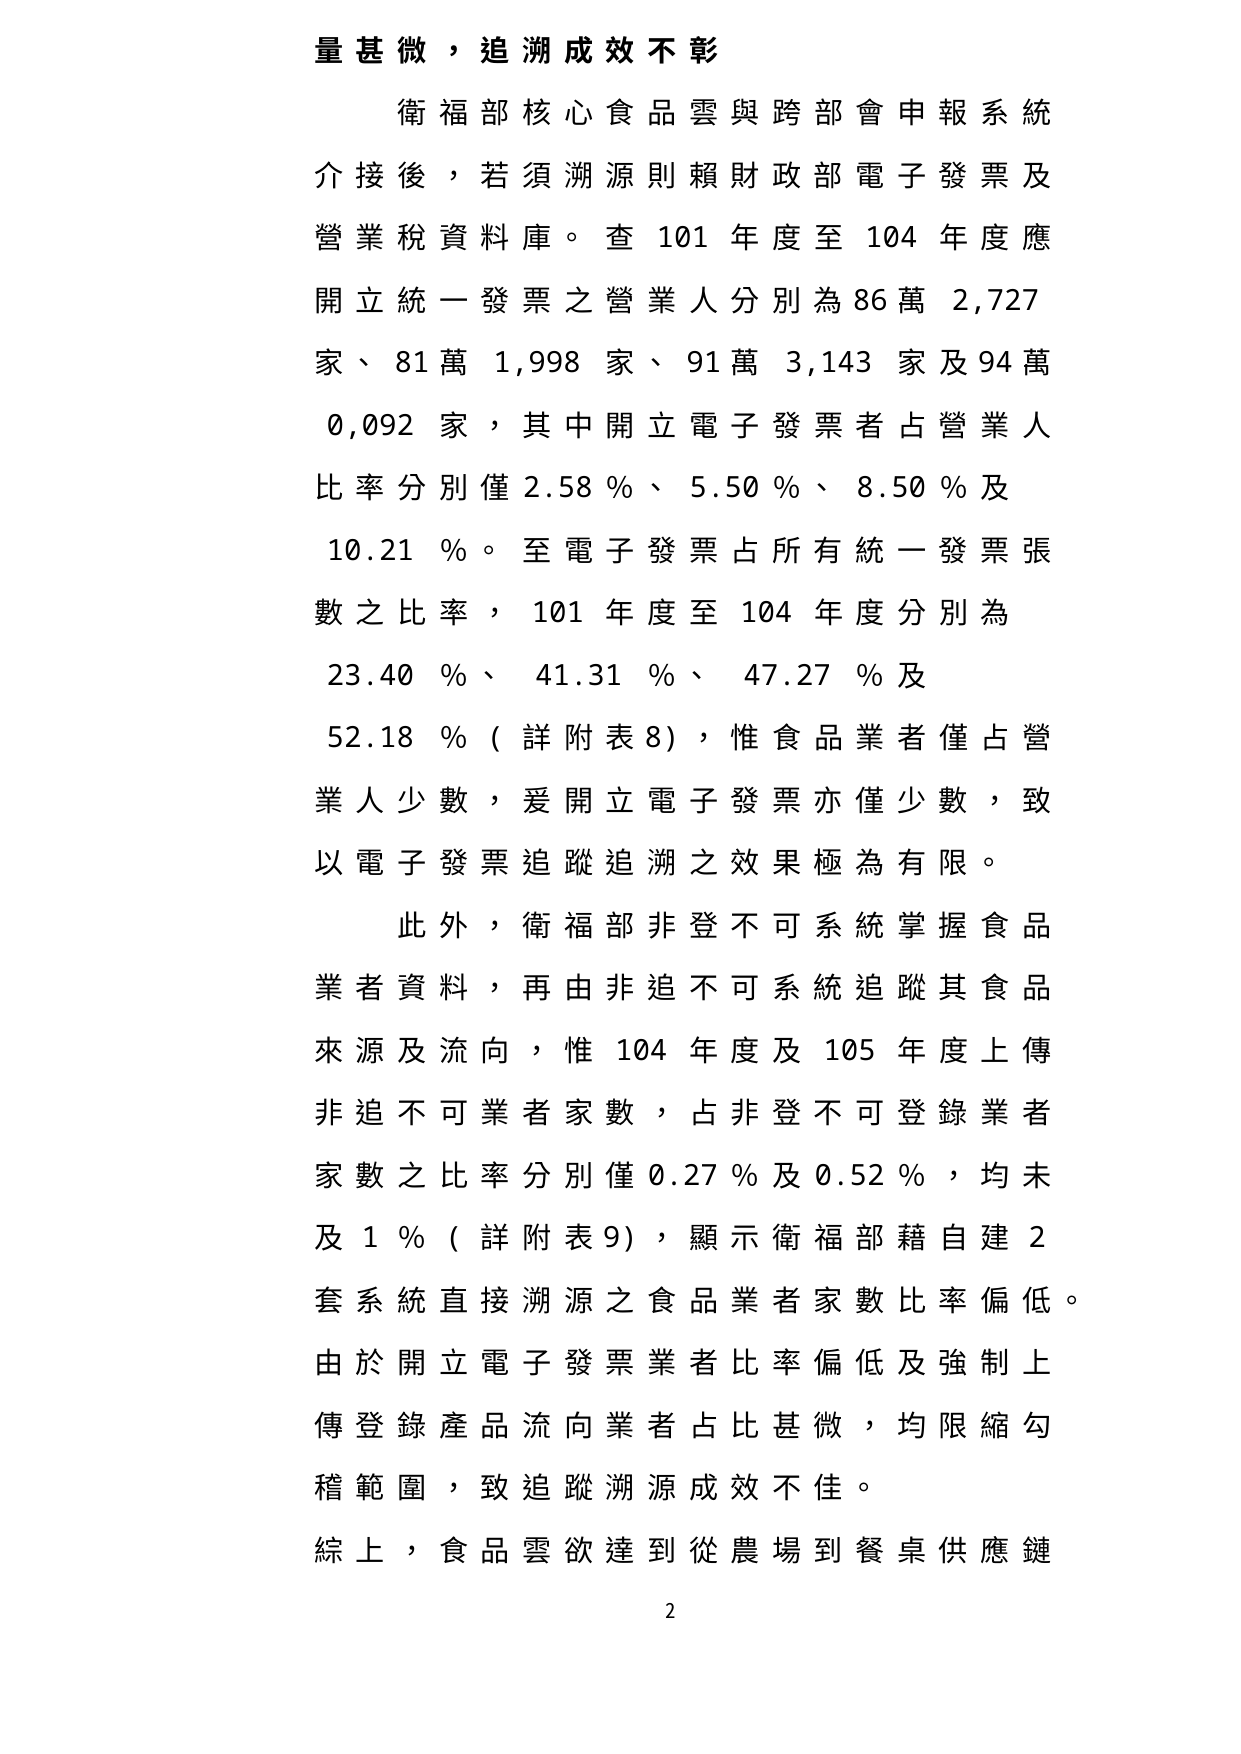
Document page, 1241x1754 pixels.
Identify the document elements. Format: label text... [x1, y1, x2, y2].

text 此外，衛福部非登不可系統掌握食品業者資料，再由非追不可系統追蹤其食品來源及流向，惟104年度及105年度上傳非追不可業者家數，占非登不可登錄業者家數之比率分別僅0.27％及0.52％，均未及1％(詳附表9)，顯示衛福部藉自建2套系統直接溯源之食品業者家數比率偏低。由於開立電子發票業者比率偏低及強制上傳登錄產品流向業者占比甚微，均限縮勾稽範圍，致追蹤溯源成效不佳。 [271, 882, 1058, 1507]
text (二)追溯工具為電子發票及強制業者上傳產品資訊，惟僅10％營業人開立電子發票，且不及1％食品業者上傳流向，勾稽比對量甚微，追溯成效不彰 [242, 7, 1058, 69]
text 綜上，食品雲欲達到從農場到餐桌供應鏈 [242, 1507, 1058, 1569]
text 衛福部核心食品雲與跨部會申報系統介接後，若須溯源則賴財政部電子發票及營業稅資料庫。查101年度至104年度應開立統一發票之營業人分別為86萬2,727家、81萬1,998家、91萬3,143家及94萬0,092家，其中開立電子發票者占營業人比率分別僅2.58％、5.50％、8.50％及10.21％。至電子發票占所有統一發票張數之比率，101年度至104年度分別為23.40％、41.31％、47.27％及52.18％(詳附表8)，惟食品業者僅占營業人少數，爰開立電子發票亦僅少數，致以電子發票追蹤追溯之效果極為有限。 [271, 69, 1058, 882]
